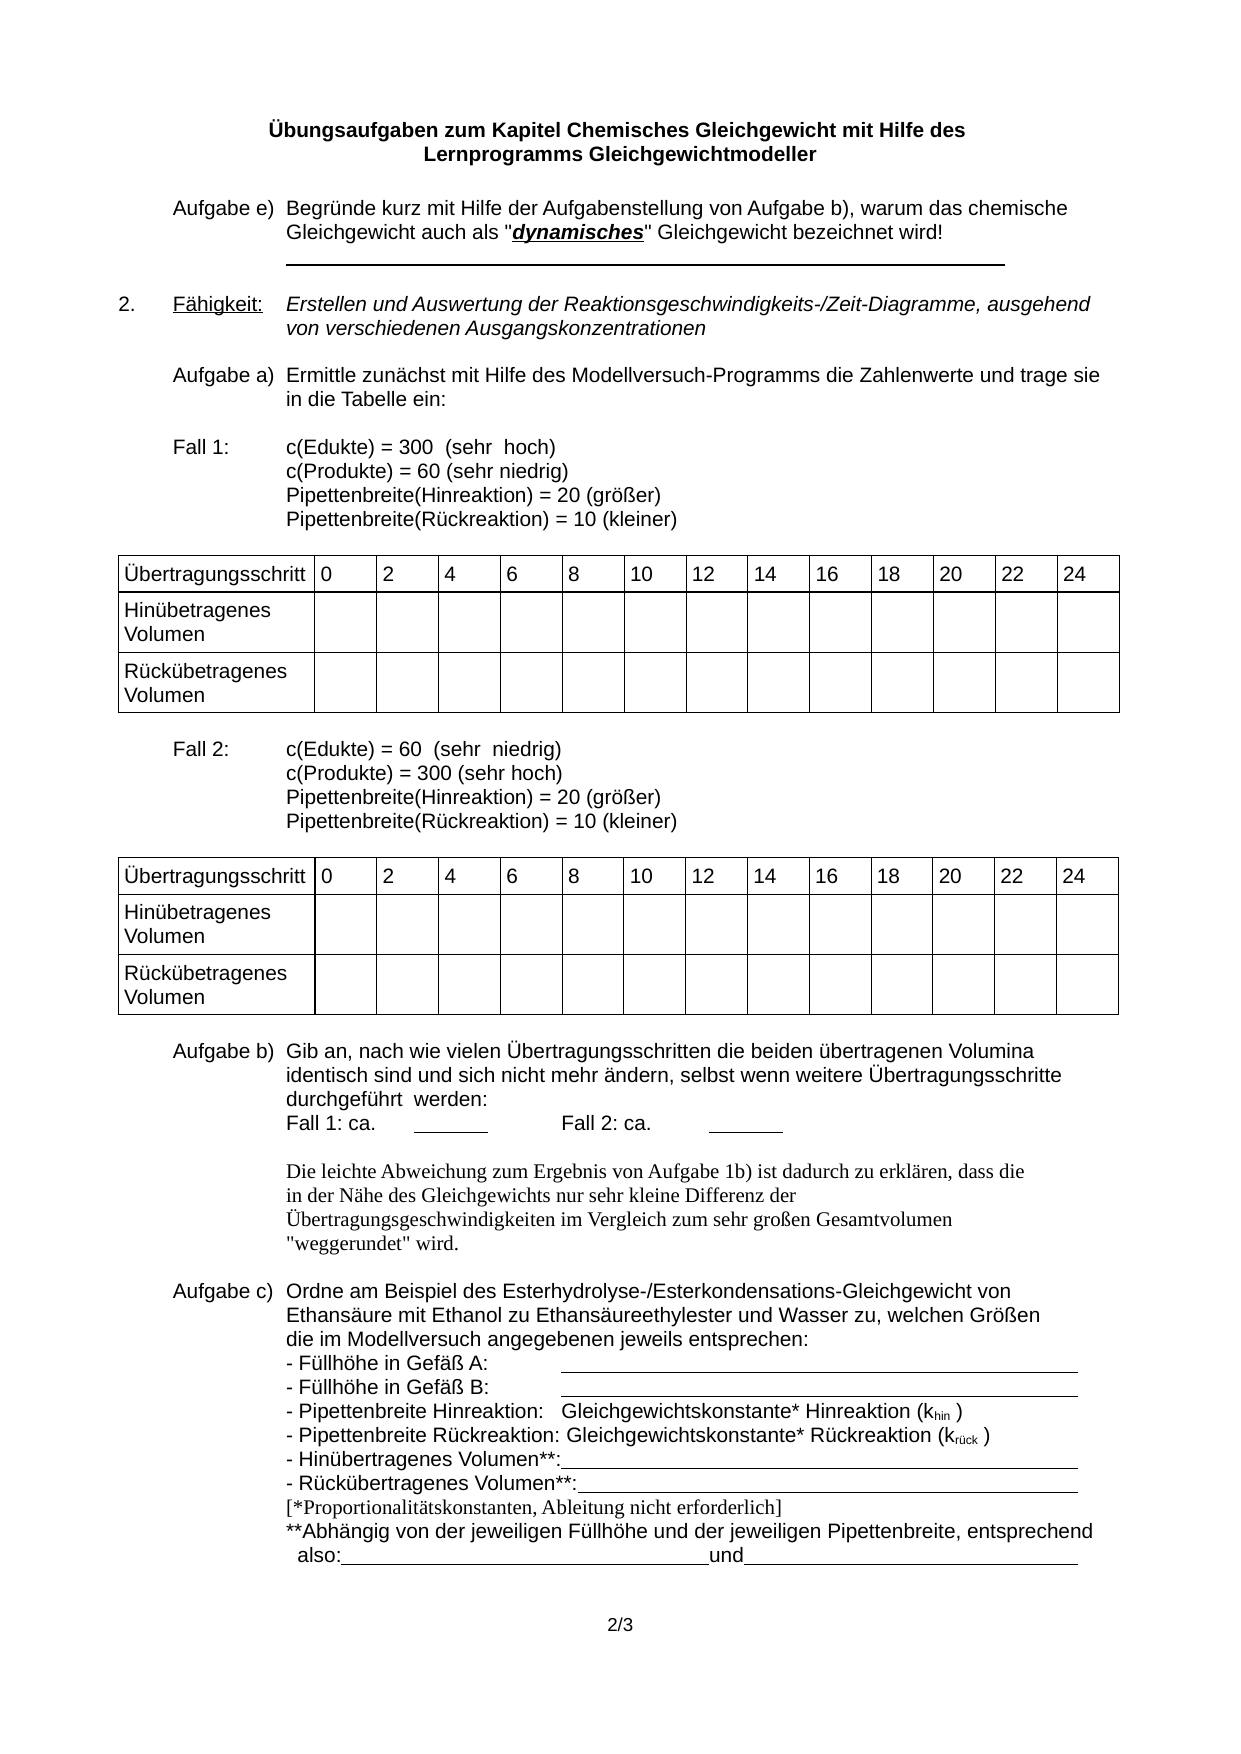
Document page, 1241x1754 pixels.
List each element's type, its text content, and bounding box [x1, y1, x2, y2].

text Fall 2: c(Edukte) = 60 (sehr niedrig) [118, 737, 1122, 761]
table_cell [872, 593, 933, 652]
table_header 24 [1058, 556, 1119, 591]
table_cell [377, 955, 438, 1014]
table_cell [748, 895, 809, 954]
table_cell [624, 955, 685, 1014]
table_header 14 [748, 556, 809, 591]
table_header 0 [315, 556, 376, 591]
table_cell [377, 653, 438, 712]
table_header 0 [316, 858, 376, 893]
text 2. Fähigkeit: Erstellen und Auswertung der Reaktionsgeschwindigkeits-/Zeit-Diagramme, ausgehend [118, 291, 1122, 315]
table_cell [563, 895, 623, 954]
table_header 22 [995, 858, 1056, 893]
table_cell [687, 653, 747, 712]
table_header 20 [934, 556, 995, 591]
table_cell [996, 653, 1057, 712]
table_cell Hinübetragenes Volumen [119, 593, 314, 652]
table_cell [1058, 653, 1119, 712]
text Die leichte Abweichung zum Ergebnis von Aufgabe 1b) ist dadurch zu erklären, dass die [118, 1159, 1122, 1183]
table_cell [315, 653, 376, 712]
table_header 14 [748, 858, 809, 893]
table_header 18 [872, 556, 933, 591]
table_header 10 [624, 858, 685, 893]
table_cell [810, 593, 871, 652]
table_header 6 [501, 858, 562, 893]
table_cell [686, 895, 747, 954]
text in der Nähe des Gleichgewichts nur sehr kleine Differenz der Übertragungsgeschwindigkeiten im Vergleich zum sehr großen Gesamtvolumen "weggerundet" wird. [118, 1183, 1122, 1255]
table_cell [810, 955, 871, 1014]
table_cell [377, 895, 438, 954]
text Pipettenbreite(Hinreaktion) = 20 (größer) [118, 785, 1122, 809]
text identisch sind und sich nicht mehr ändern, selbst wenn weitere Übertragungsschritte durchgeführt werden: [118, 1063, 1122, 1111]
table_cell [933, 895, 994, 954]
table_cell [872, 895, 932, 954]
table_cell [934, 593, 995, 652]
table_cell [810, 895, 871, 954]
table_cell [810, 653, 871, 712]
text - Füllhöhe in Gefäß B: [118, 1375, 1122, 1399]
table_cell [1057, 895, 1118, 954]
text - Hinübertragenes Volumen**: [118, 1447, 1122, 1471]
table_cell [501, 593, 562, 652]
table_cell [501, 895, 562, 954]
table_cell [377, 593, 438, 652]
text - Pipettenbreite Rückreaktion: Gleichgewichtskonstante* Rückreaktion (krück ) [118, 1423, 1122, 1447]
table_cell [748, 653, 809, 712]
table_header 18 [872, 858, 932, 893]
text von verschiedenen Ausgangskonzentrationen [118, 315, 1122, 339]
text die im Modellversuch angegebenen jeweils entsprechen: [118, 1327, 1122, 1351]
text Aufgabe b) Gib an, nach wie vielen Übertragungsschritten die beiden übertragenen Volumina [118, 1039, 1122, 1063]
table_cell [315, 593, 376, 652]
table_cell [439, 955, 500, 1014]
table_cell [563, 593, 624, 652]
table_header 12 [687, 556, 747, 591]
text Fall 1: ca. Fall 2: ca. [118, 1111, 1122, 1135]
table_cell [439, 895, 500, 954]
table_cell Rückübetragenes Volumen [119, 955, 314, 1014]
table_cell [872, 653, 933, 712]
text Pipettenbreite(Rückreaktion) = 10 (kleiner) [118, 809, 1122, 833]
table_cell [995, 895, 1056, 954]
table_cell Rückübetragenes Volumen [119, 653, 314, 712]
table_header Übertragungsschritt [119, 858, 314, 893]
table_cell [748, 955, 809, 1014]
table_cell [316, 895, 376, 954]
table_header 6 [501, 556, 562, 591]
table_cell [625, 653, 686, 712]
table_header 16 [810, 556, 871, 591]
text Aufgabe e) Begründe kurz mit Hilfe der Aufgabenstellung von Aufgabe b), warum das chemische Gleichgewicht auch als "dynamisches" Gleichgewicht bezeichnet wird! [118, 196, 1122, 243]
table_header 16 [810, 858, 871, 893]
table_header 8 [563, 556, 624, 591]
table_cell [686, 955, 747, 1014]
table_header 2 [377, 858, 438, 893]
table_cell [748, 593, 809, 652]
table_cell [563, 955, 623, 1014]
text Aufgabe c) Ordne am Beispiel des Esterhydrolyse-/Esterkondensations-Gleichgewicht von Ethansäure mit Ethanol zu Ethansäureethylester und Wasser zu, welchen Größen [118, 1279, 1122, 1327]
table_cell [1057, 955, 1118, 1014]
text c(Produkte) = 60 (sehr niedrig) [118, 459, 1122, 483]
table_cell [687, 593, 747, 652]
table_header 2 [377, 556, 438, 591]
table_header 20 [933, 858, 994, 893]
table_cell [439, 653, 500, 712]
table_cell [624, 895, 685, 954]
table_cell [501, 653, 562, 712]
text Aufgabe a) Ermittle zunächst mit Hilfe des Modellversuch-Programms die Zahlenwerte und trage sie in die Tabelle ein: [118, 363, 1122, 411]
table_header 4 [439, 858, 500, 893]
table_cell [933, 955, 994, 1014]
table_cell [995, 955, 1056, 1014]
table_header 24 [1057, 858, 1118, 893]
table_cell [501, 955, 562, 1014]
text **Abhängig von der jeweiligen Füllhöhe und der jeweiligen Pipettenbreite, entsprechend also: und [118, 1519, 1122, 1567]
table_cell [563, 653, 624, 712]
table_cell [625, 593, 686, 652]
table_cell Hinübetragenes Volumen [119, 895, 314, 954]
table_header 10 [625, 556, 686, 591]
table_header 8 [563, 858, 623, 893]
text [*Proportionalitätskonstanten, Ableitung nicht erforderlich] [118, 1495, 1122, 1519]
table_cell [316, 955, 376, 1014]
table_header 12 [686, 858, 747, 893]
table_header Übertragungsschritt [119, 556, 314, 591]
text Pipettenbreite(Hinreaktion) = 20 (größer) [118, 483, 1122, 507]
text Fall 1: c(Edukte) = 300 (sehr hoch) [118, 435, 1122, 459]
text - Pipettenbreite Hinreaktion: Gleichgewichtskonstante* Hinreaktion (khin ) [118, 1399, 1122, 1423]
text c(Produkte) = 300 (sehr hoch) [118, 761, 1122, 785]
table_header 4 [439, 556, 500, 591]
table_cell [1058, 593, 1119, 652]
table_cell [934, 653, 995, 712]
table_cell [872, 955, 932, 1014]
text Pipettenbreite(Rückreaktion) = 10 (kleiner) [118, 507, 1122, 531]
text - Rückübertragenes Volumen**: [118, 1471, 1122, 1495]
table_cell [439, 593, 500, 652]
text - Füllhöhe in Gefäß A: [118, 1351, 1122, 1375]
table_cell [996, 593, 1057, 652]
table_header 22 [996, 556, 1057, 591]
